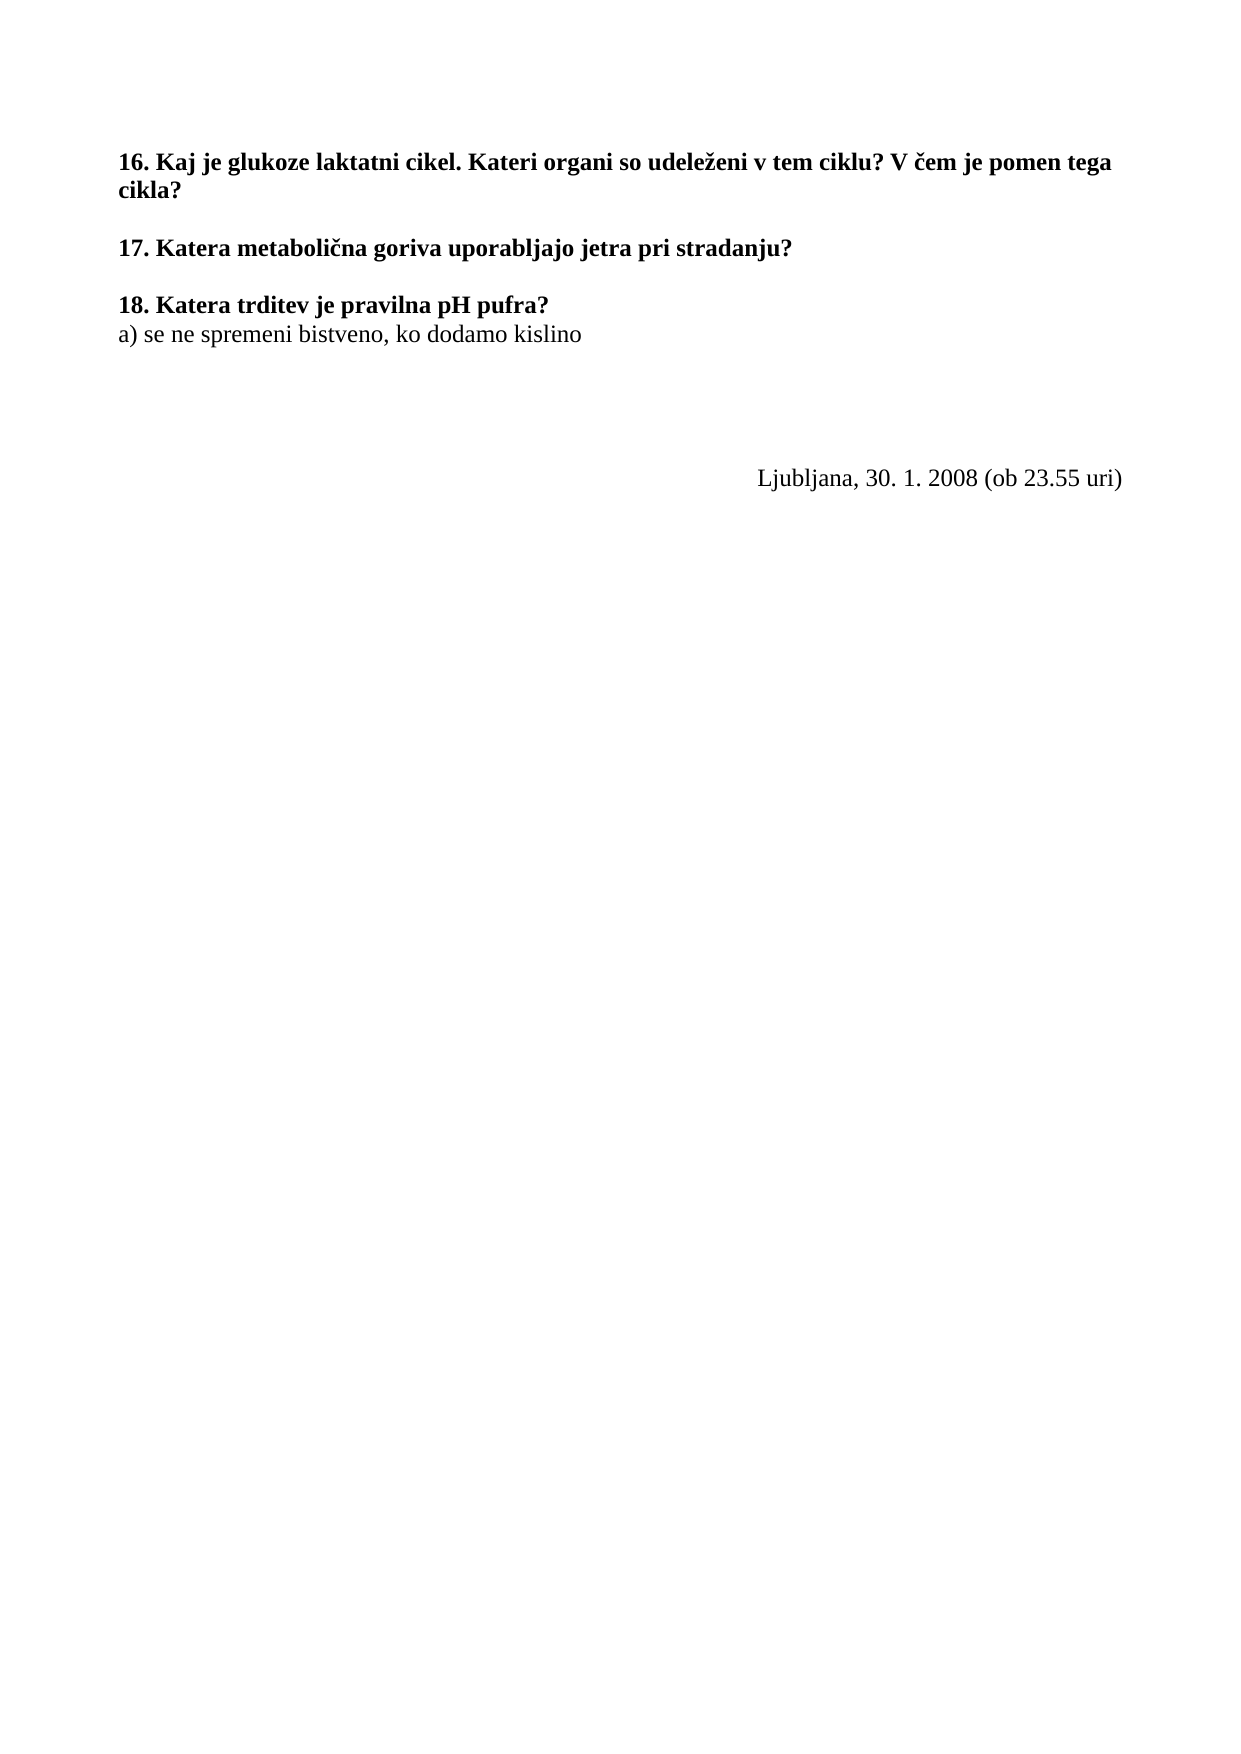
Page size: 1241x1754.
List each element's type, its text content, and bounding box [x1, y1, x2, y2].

text a) se ne spremeni bistveno, ko dodamo kislino [118, 319, 1122, 348]
text 17. Katera metabolična goriva uporabljajo jetra pri stradanju? [118, 233, 1122, 262]
text 18. Katera trditev je pravilna pH pufra? [118, 291, 1122, 319]
text 16. Kaj je glukoze laktatni cikel. Kateri organi so udeleženi v tem ciklu? V čem je pomen tega cikla? [118, 147, 1122, 204]
text Ljubljana, 30. 1. 2008 (ob 23.55 uri) [118, 463, 1122, 492]
